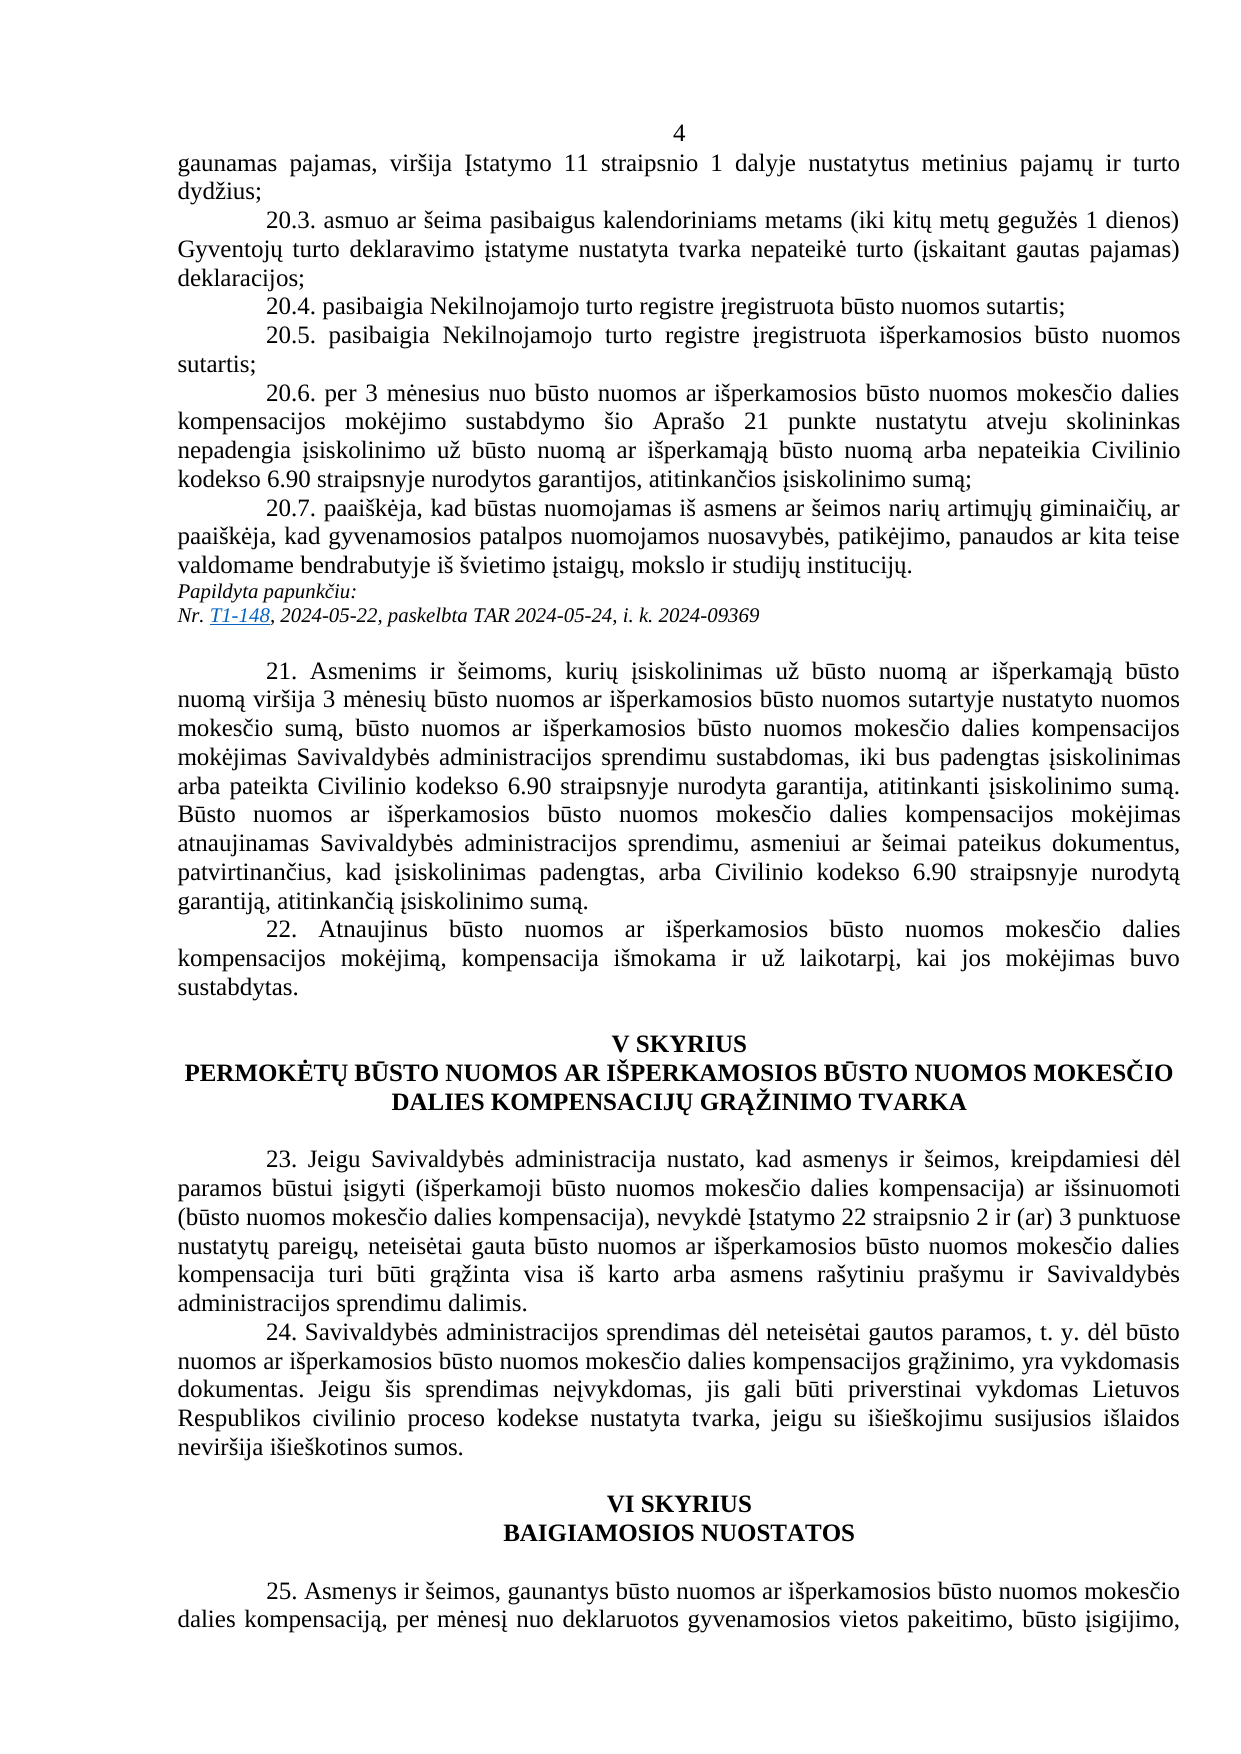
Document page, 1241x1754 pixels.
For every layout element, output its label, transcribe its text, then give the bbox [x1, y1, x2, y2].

text BAIGIAMOSIOS NUOSTATOS [177, 1518, 1181, 1547]
text 24. Savivaldybės administracijos sprendimas dėl neteisėtai gautos paramos, t. y. dėl būsto nuomos ar išperkamosios būsto nuomos mokesčio dalies kompensacijos grąžinimo, yra vykdomasis dokumentas. Jeigu šis sprendimas neįvykdomas, jis gali būti priverstinai vykdomas Lietuvos Respublikos civilinio proceso kodekse nustatyta tvarka, jeigu su išieškojimu susijusios išlaidos neviršija išieškotinos sumos. [177, 1317, 1181, 1461]
text 25. Asmenys ir šeimos, gaunantys būsto nuomos ar išperkamosios būsto nuomos mokesčio dalies kompensaciją, per mėnesį nuo deklaruotos gyvenamosios vietos pakeitimo, būsto įsigijimo, [177, 1576, 1181, 1633]
text 21. Asmenims ir šeimoms, kurių įsiskolinimas už būsto nuomą ar išperkamąją būsto nuomą viršija 3 mėnesių būsto nuomos ar išperkamosios būsto nuomos sutartyje nustatyto nuomos mokesčio sumą, būsto nuomos ar išperkamosios būsto nuomos mokesčio dalies kompensacijos mokėjimas Savivaldybės administracijos sprendimu sustabdomas, iki bus padengtas įsiskolinimas arba pateikta Civilinio kodekso 6.90 straipsnyje nurodyta garantija, atitinkanti įsiskolinimo sumą. Būsto nuomos ar išperkamosios būsto nuomos mokesčio dalies kompensacijos mokėjimas atnaujinamas Savivaldybės administracijos sprendimu, asmeniui ar šeimai pateikus dokumentus, patvirtinančius, kad įsiskolinimas padengtas, arba Civilinio kodekso 6.90 straipsnyje nurodytą garantiją, atitinkančią įsiskolinimo sumą. [177, 656, 1181, 914]
text 20.3. asmuo ar šeima pasibaigus kalendoriniams metams (iki kitų metų gegužės 1 dienos) Gyventojų turto deklaravimo įstatyme nustatyta tvarka nepateikė turto (įskaitant gautas pajamas) deklaracijos; [177, 205, 1181, 291]
text 20.5. pasibaigia Nekilnojamojo turto registre įregistruota išperkamosios būsto nuomos sutartis; [177, 320, 1181, 378]
text gaunamas pajamas, viršija Įstatymo 11 straipsnio 1 dalyje nustatytus metinius pajamų ir turto dydžius; [177, 148, 1181, 205]
text 20.7. paaiškėja, kad būstas nuomojamas iš asmens ar šeimos narių artimųjų giminaičių, ar paaiškėja, kad gyvenamosios patalpos nuomojamos nuosavybės, patikėjimo, panaudos ar kita teise valdomame bendrabutyje iš švietimo įstaigų, mokslo ir studijų institucijų. [177, 493, 1181, 579]
text 20.6. per 3 mėnesius nuo būsto nuomos ar išperkamosios būsto nuomos mokesčio dalies kompensacijos mokėjimo sustabdymo šio Aprašo 21 punkte nustatytu atveju skolininkas nepadengia įsiskolinimo už būsto nuomą ar išperkamąją būsto nuomą arba nepateikia Civilinio kodekso 6.90 straipsnyje nurodytos garantijos, atitinkančios įsiskolinimo sumą; [177, 378, 1181, 493]
text 20.4. pasibaigia Nekilnojamojo turto registre įregistruota būsto nuomos sutartis; [177, 291, 1181, 320]
text 22. Atnaujinus būsto nuomos ar išperkamosios būsto nuomos mokesčio dalies kompensacijos mokėjimą, kompensacija išmokama ir už laikotarpį, kai jos mokėjimas buvo sustabdytas. [177, 914, 1181, 1001]
text PERMOKĖTŲ BŪSTO NUOMOS AR IŠPERKAMOSIOS BŪSTO NUOMOS MOKESČIO DALIES KOMPENSACIJŲ GRĄŽINIMO TVARKA [177, 1058, 1181, 1116]
text V SKYRIUS [177, 1029, 1181, 1058]
text Papildyta papunkčiu: [177, 579, 1181, 603]
text Nr. T1-148, 2024-05-22, paskelbta TAR 2024-05-24, i. k. 2024-09369 [177, 603, 1181, 627]
text VI SKYRIUS [177, 1489, 1181, 1518]
text 23. Jeigu Savivaldybės administracija nustato, kad asmenys ir šeimos, kreipdamiesi dėl paramos būstui įsigyti (išperkamoji būsto nuomos mokesčio dalies kompensacija) ar išsinuomoti (būsto nuomos mokesčio dalies kompensacija), nevykdė Įstatymo 22 straipsnio 2 ir (ar) 3 punktuose nustatytų pareigų, neteisėtai gauta būsto nuomos ar išperkamosios būsto nuomos mokesčio dalies kompensacija turi būti grąžinta visa iš karto arba asmens rašytiniu prašymu ir Savivaldybės administracijos sprendimu dalimis. [177, 1144, 1181, 1317]
